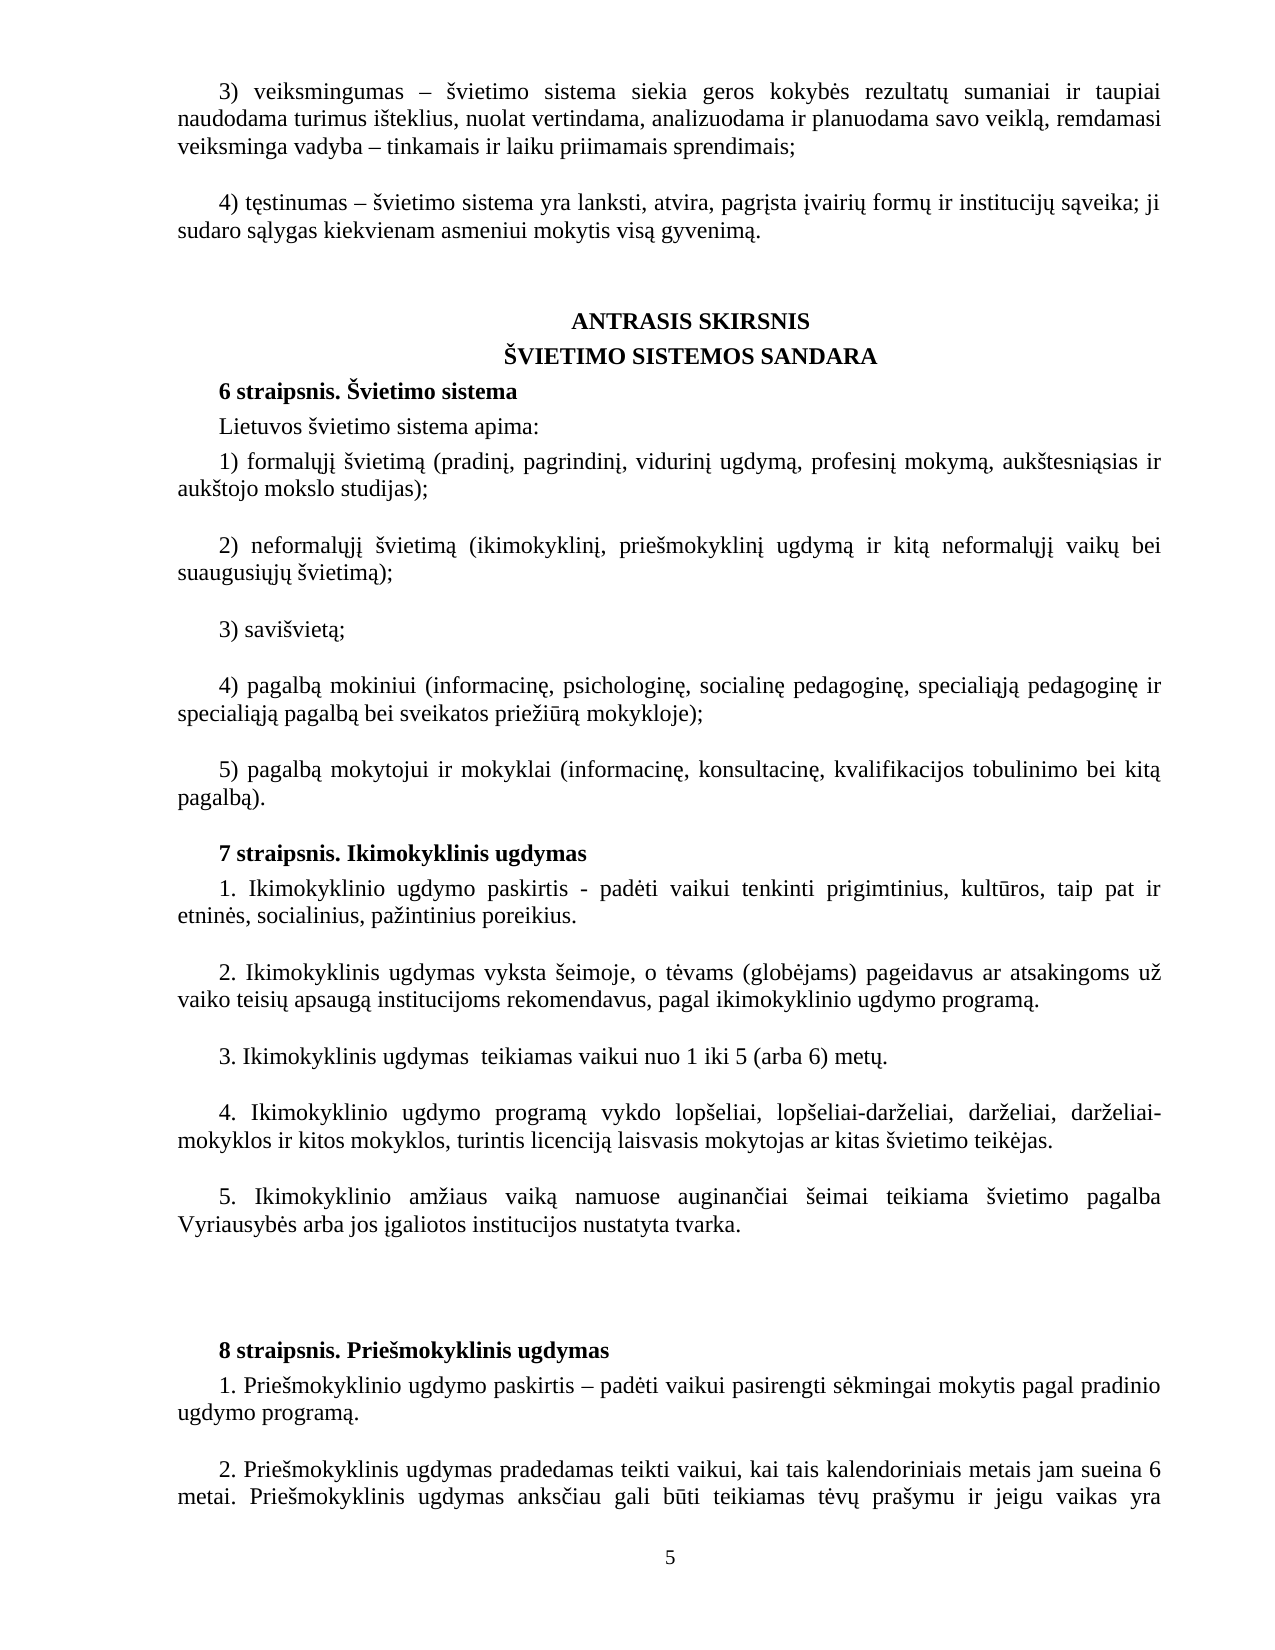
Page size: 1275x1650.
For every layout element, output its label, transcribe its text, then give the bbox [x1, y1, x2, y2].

text 1. Ikimokyklinio ugdymo paskirtis - padėti vaikui tenkinti prigimtinius, kultūros, taip pat ir etninės, socialinius, pažintinius poreikius. [177, 874, 1163, 929]
text 4. Ikimokyklinio ugdymo programą vykdo lopšeliai, lopšeliai-darželiai, darželiai, darželiai-mokyklos ir kitos mokyklos, turintis licenciją laisvasis mokytojas ar kitas švietimo teikėjas. [177, 1098, 1163, 1153]
text 1) formalųjį švietimą (pradinį, pagrindinį, vidurinį ugdymą, profesinį mokymą, aukštesniąsias ir aukštojo mokslo studijas); [177, 447, 1163, 502]
text 3. Ikimokyklinis ugdymas teikiamas vaikui nuo 1 iki 5 (arba 6) metų. [177, 1042, 1163, 1069]
text 1. Priešmokyklinio ugdymo paskirtis – padėti vaikui pasirengti sėkmingai mokytis pagal pradinio ugdymo programą. [177, 1371, 1163, 1426]
text ŠVIETIMO SISTEMOS SANDARA [177, 342, 1163, 370]
text 2. Ikimokyklinis ugdymas vyksta šeimoje, o tėvams (globėjams) pageidavus ar atsakingoms už vaiko teisių apsaugą institucijoms rekomendavus, pagal ikimokyklinio ugdymo programą. [177, 958, 1163, 1013]
text ANTRASIS SKIRSNIS [177, 307, 1163, 335]
text 5. Ikimokyklinio amžiaus vaiką namuose auginančiai šeimai teikiama švietimo pagalba Vyriausybės arba jos įgaliotos institucijos nustatyta tvarka. [177, 1182, 1163, 1237]
text 6 straipsnis. Švietimo sistema [177, 377, 1163, 404]
text 8 straipsnis. Priešmokyklinis ugdymas [177, 1336, 1163, 1363]
text 4) pagalbą mokiniui (informacinę, psichologinę, socialinę pedagoginę, specialiąją pedagoginę ir specialiąją pagalbą bei sveikatos priežiūrą mokykloje); [177, 671, 1163, 726]
text 4) tęstinumas – švietimo sistema yra lanksti, atvira, pagrįsta įvairių formų ir institucijų sąveika; ji sudaro sąlygas kiekvienam asmeniui mokytis visą gyvenimą. [177, 188, 1163, 243]
text 7 straipsnis. Ikimokyklinis ugdymas [177, 839, 1163, 867]
text 3) veiksmingumas – švietimo sistema siekia geros kokybės rezultatų sumaniai ir taupiai naudodama turimus išteklius, nuolat vertindama, analizuodama ir planuodama savo veiklą, remdamasi veiksminga vadyba – tinkamais ir laiku priimamais sprendimais; [177, 77, 1163, 159]
text 2) neformalųjį švietimą (ikimokyklinį, priešmokyklinį ugdymą ir kitą neformalųjį vaikų bei suaugusiųjų švietimą); [177, 531, 1163, 586]
text 2. Priešmokyklinis ugdymas pradedamas teikti vaikui, kai tais kalendoriniais metais jam sueina 6 metai. Priešmokyklinis ugdymas anksčiau gali būti teikiamas tėvų prašymu ir jeigu vaikas yra [177, 1455, 1163, 1510]
text Lietuvos švietimo sistema apima: [177, 412, 1163, 439]
text 5) pagalbą mokytojui ir mokyklai (informacinę, konsultacinę, kvalifikacijos tobulinimo bei kitą pagalbą). [177, 755, 1163, 810]
text 3) savišvietą; [177, 615, 1163, 642]
